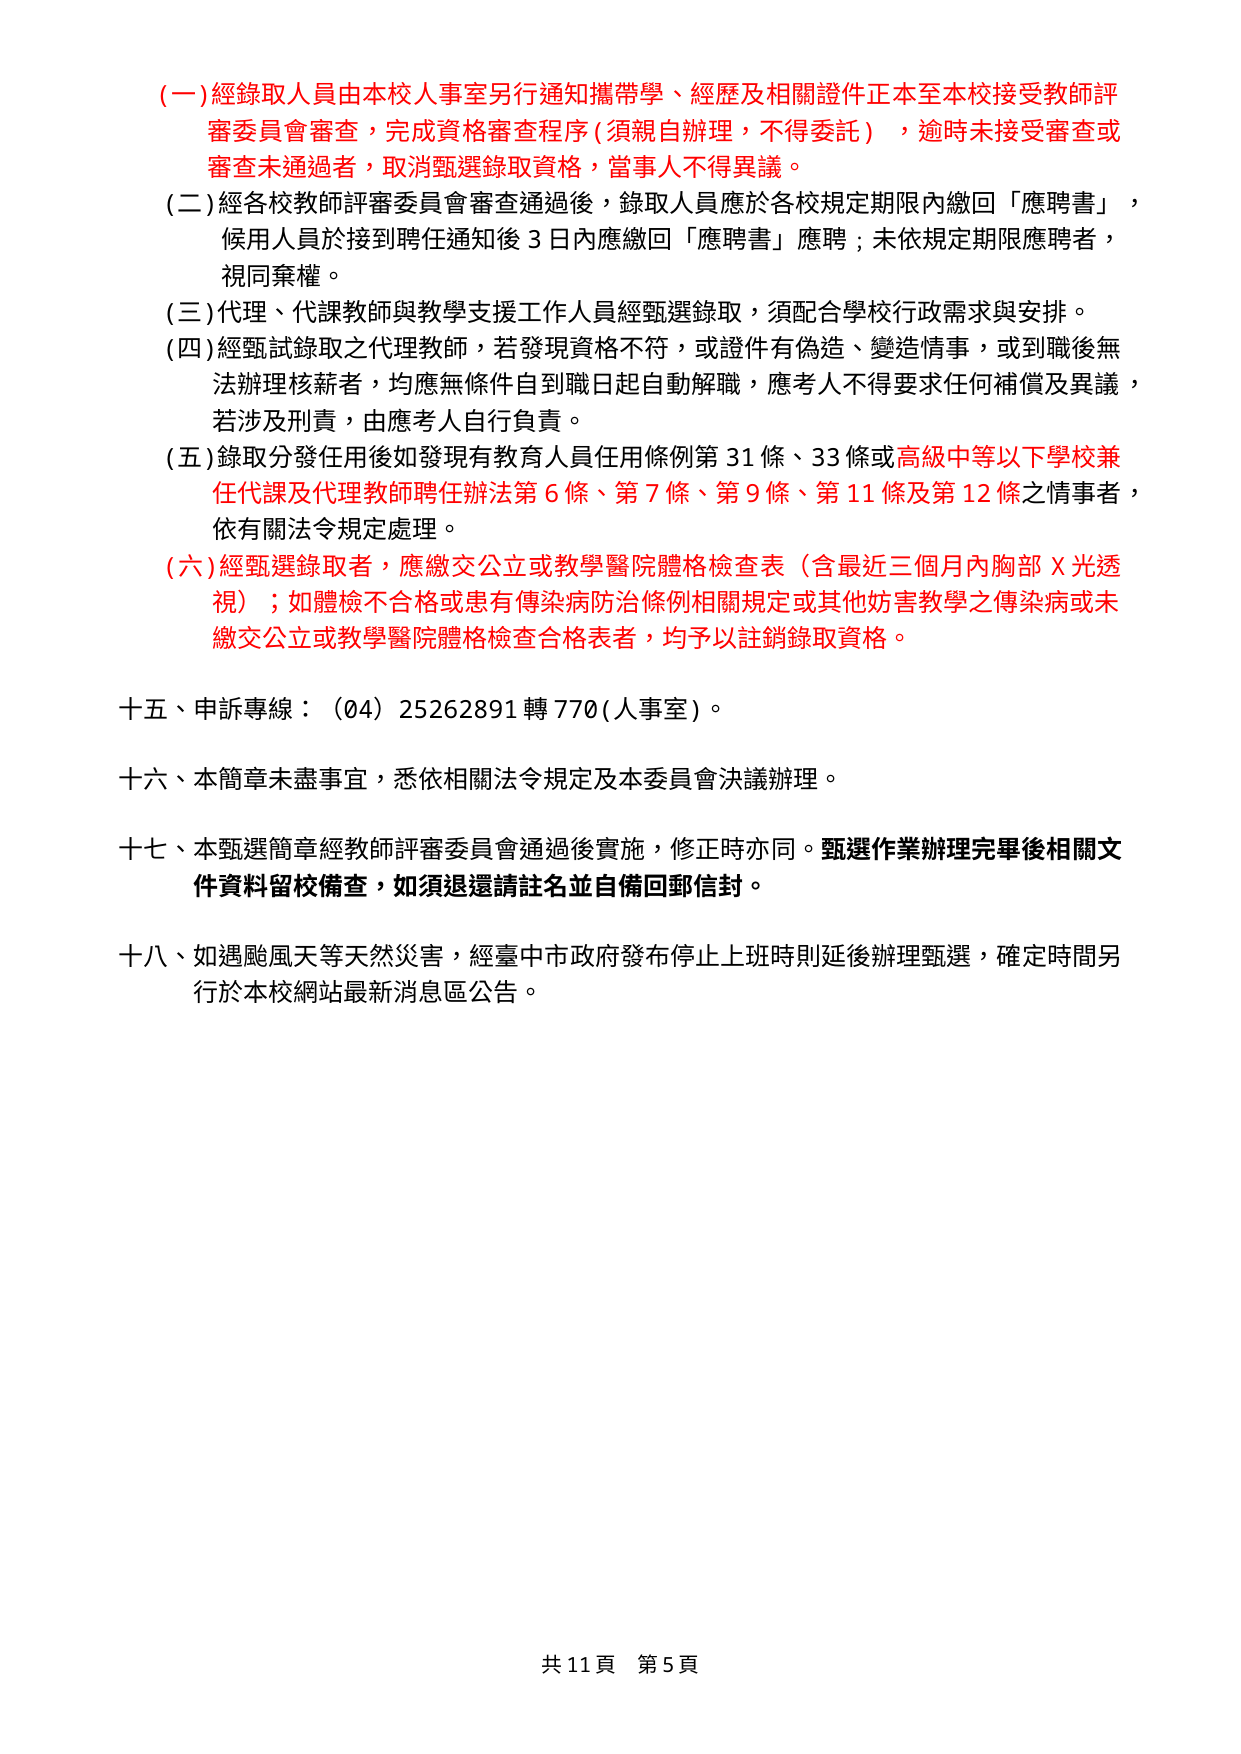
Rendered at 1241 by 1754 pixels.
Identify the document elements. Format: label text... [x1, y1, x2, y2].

text 十六、本簡章未盡事宜，悉依相關法令規定及本委員會決議辦理。 [118, 759, 1122, 796]
text (五)錄取分發任用後如發現有教育人員任用條例第31條、33條或高級中等以下學校兼任代課及代理教師聘任辦法第6條、第7條、第9條、第11條及第12條之情事者，依有關法令規定處理。 [162, 437, 1122, 546]
text (二)經各校教師評審委員會審查通過後，錄取人員應於各校規定期限內繳回「應聘書」，候用人員於接到聘任通知後3日內應繳回「應聘書」應聘﹔未依規定期限應聘者，視同棄權。 [162, 184, 1122, 292]
text 十八、如遇颱風天等天然災害，經臺中市政府發布停止上班時則延後辦理甄選，確定時間另行於本校網站最新消息區公告。 [118, 936, 1122, 1009]
text (一)經錄取人員由本校人事室另行通知攜帶學、經歷及相關證件正本至本校接受教師評審委員會審查，完成資格審查程序(須親自辦理，不得委託) ，逾時未接受審查或審查未通過者，取消甄選錄取資格，當事人不得異議。 [156, 75, 1122, 184]
text 十七、本甄選簡章經教師評審委員會通過後實施，修正時亦同。甄選作業辦理完畢後相關文件資料留校備查，如須退還請註名並自備回郵信封。 [118, 830, 1122, 902]
text 十五、申訴專線：（04）25262891轉770(人事室)。 [118, 689, 1122, 725]
text (六)經甄選錄取者，應繳交公立或教學醫院體格檢查表（含最近三個月內胸部X光透視）；如體檢不合格或患有傳染病防治條例相關規定或其他妨害教學之傳染病或未繳交公立或教學醫院體格檢查合格表者，均予以註銷錄取資格。 [162, 546, 1122, 655]
text (四)經甄試錄取之代理教師，若發現資格不符，或證件有偽造、變造情事，或到職後無法辦理核薪者，均應無條件自到職日起自動解職，應考人不得要求任何補償及異議，若涉及刑責，由應考人自行負責。 [162, 329, 1122, 437]
text (三)代理、代課教師與教學支援工作人員經甄選錄取，須配合學校行政需求與安排。 [162, 292, 1122, 329]
